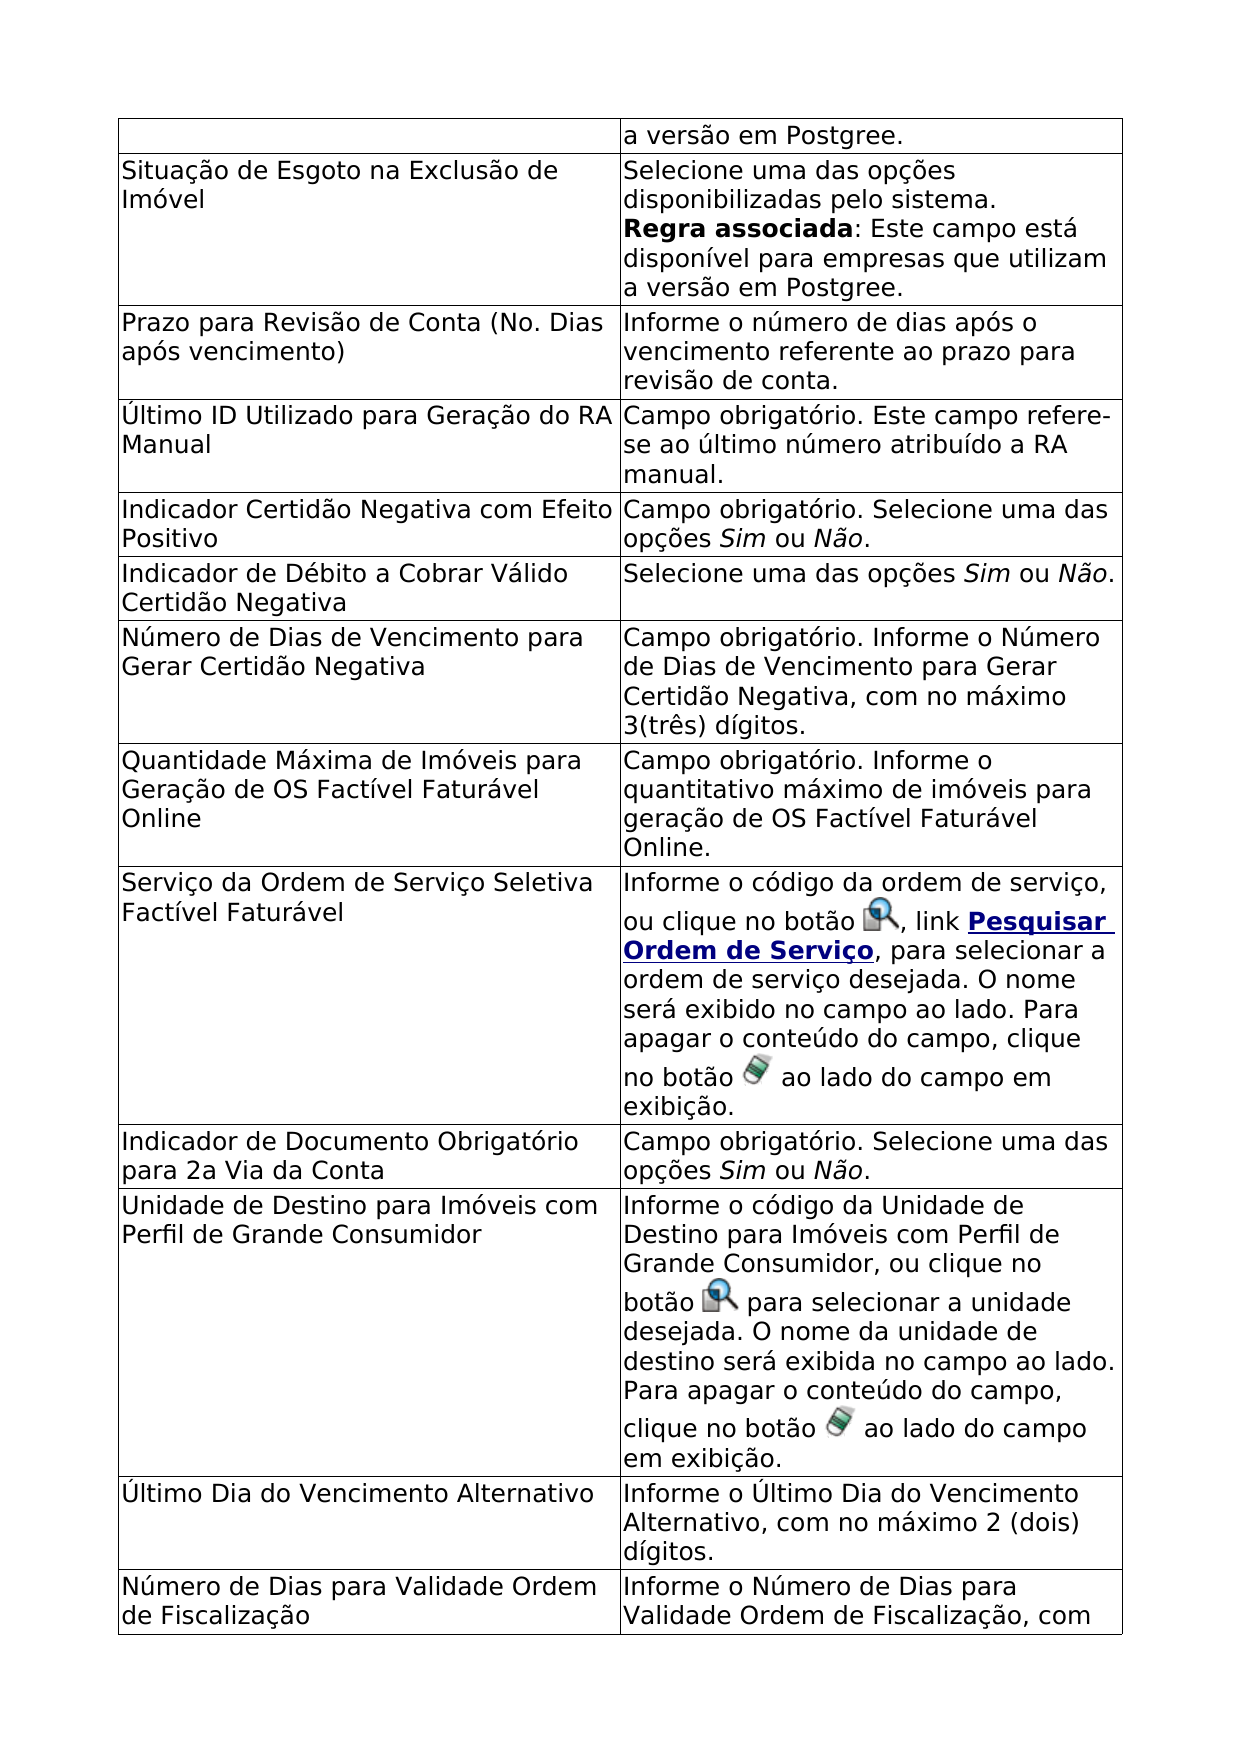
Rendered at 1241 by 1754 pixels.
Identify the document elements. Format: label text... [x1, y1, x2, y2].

picture [741, 1053, 773, 1086]
picture [824, 1405, 856, 1438]
table_cell Campo obrigatório. Informe o Número de Dias de Vencimento para Gerar Certidão Negativa, com no máximo 3(três) dígitos. [621, 621, 1122, 743]
table_cell Campo obrigatório. Selecione uma das opções Sim ou Não. [621, 493, 1122, 556]
table_cell Serviço da Ordem de Serviço Seletiva Factível Faturável [119, 867, 620, 1124]
table_cell Número de Dias para Validade Ordem de Fiscalização [119, 1570, 620, 1634]
table_cell Informe o código da Unidade de Destino para Imóveis com Perfil de Grande Consumidor, ou clique no botão para selecionar a unidade desejada. O nome da unidade de destino será exibida no campo ao lado. Para apagar o conteúdo do campo, clique no botão ao lado do campo em exibição. [621, 1189, 1122, 1476]
picture [702, 1278, 739, 1312]
table_cell Prazo para Revisão de Conta (No. Dias após vencimento) [119, 306, 620, 398]
table_cell Selecione uma das opções disponibilizadas pelo sistema. Regra associada: Este campo está disponível para empresas que utilizam a versão em Postgree. [621, 154, 1122, 305]
table_cell Selecione uma das opções Sim ou Não. [621, 557, 1122, 620]
table_cell Unidade de Destino para Imóveis com Perfil de Grande Consumidor [119, 1189, 620, 1476]
table_cell Informe o Número de Dias para Validade Ordem de Fiscalização, com [621, 1570, 1122, 1634]
table_cell Campo obrigatório. Informe o quantitativo máximo de imóveis para geração de OS Factível Faturável Online. [621, 744, 1122, 866]
table_cell Indicador de Débito a Cobrar Válido Certidão Negativa [119, 557, 620, 620]
table_cell Campo obrigatório. Este campo refere-se ao último número atribuído a RA manual. [621, 400, 1122, 492]
table_cell Situação de Esgoto na Exclusão de Imóvel [119, 154, 620, 305]
table_cell Indicador de Documento Obrigatório para 2a Via da Conta [119, 1125, 620, 1188]
table_cell Informe o código da ordem de serviço, ou clique no botão , link Pesquisar Ordem de Serviço, para selecionar a ordem de serviço desejada. O nome será exibido no campo ao lado. Para apagar o conteúdo do campo, clique no botão ao lado do campo em exibição. [621, 867, 1122, 1124]
table_cell Indicador Certidão Negativa com Efeito Positivo [119, 493, 620, 556]
table_cell a versão em Postgree. [621, 119, 1122, 153]
table_cell [119, 119, 620, 153]
table_cell Informe o número de dias após o vencimento referente ao prazo para revisão de conta. [621, 306, 1122, 398]
table_cell Último ID Utilizado para Geração do RA Manual [119, 400, 620, 492]
table_cell Último Dia do Vencimento Alternativo [119, 1477, 620, 1569]
table_cell Campo obrigatório. Selecione uma das opções Sim ou Não. [621, 1125, 1122, 1188]
picture [863, 897, 900, 931]
table_cell Quantidade Máxima de Imóveis para Geração de OS Factível Faturável Online [119, 744, 620, 866]
table_cell Número de Dias de Vencimento para Gerar Certidão Negativa [119, 621, 620, 743]
table_cell Informe o Último Dia do Vencimento Alternativo, com no máximo 2 (dois) dígitos. [621, 1477, 1122, 1569]
